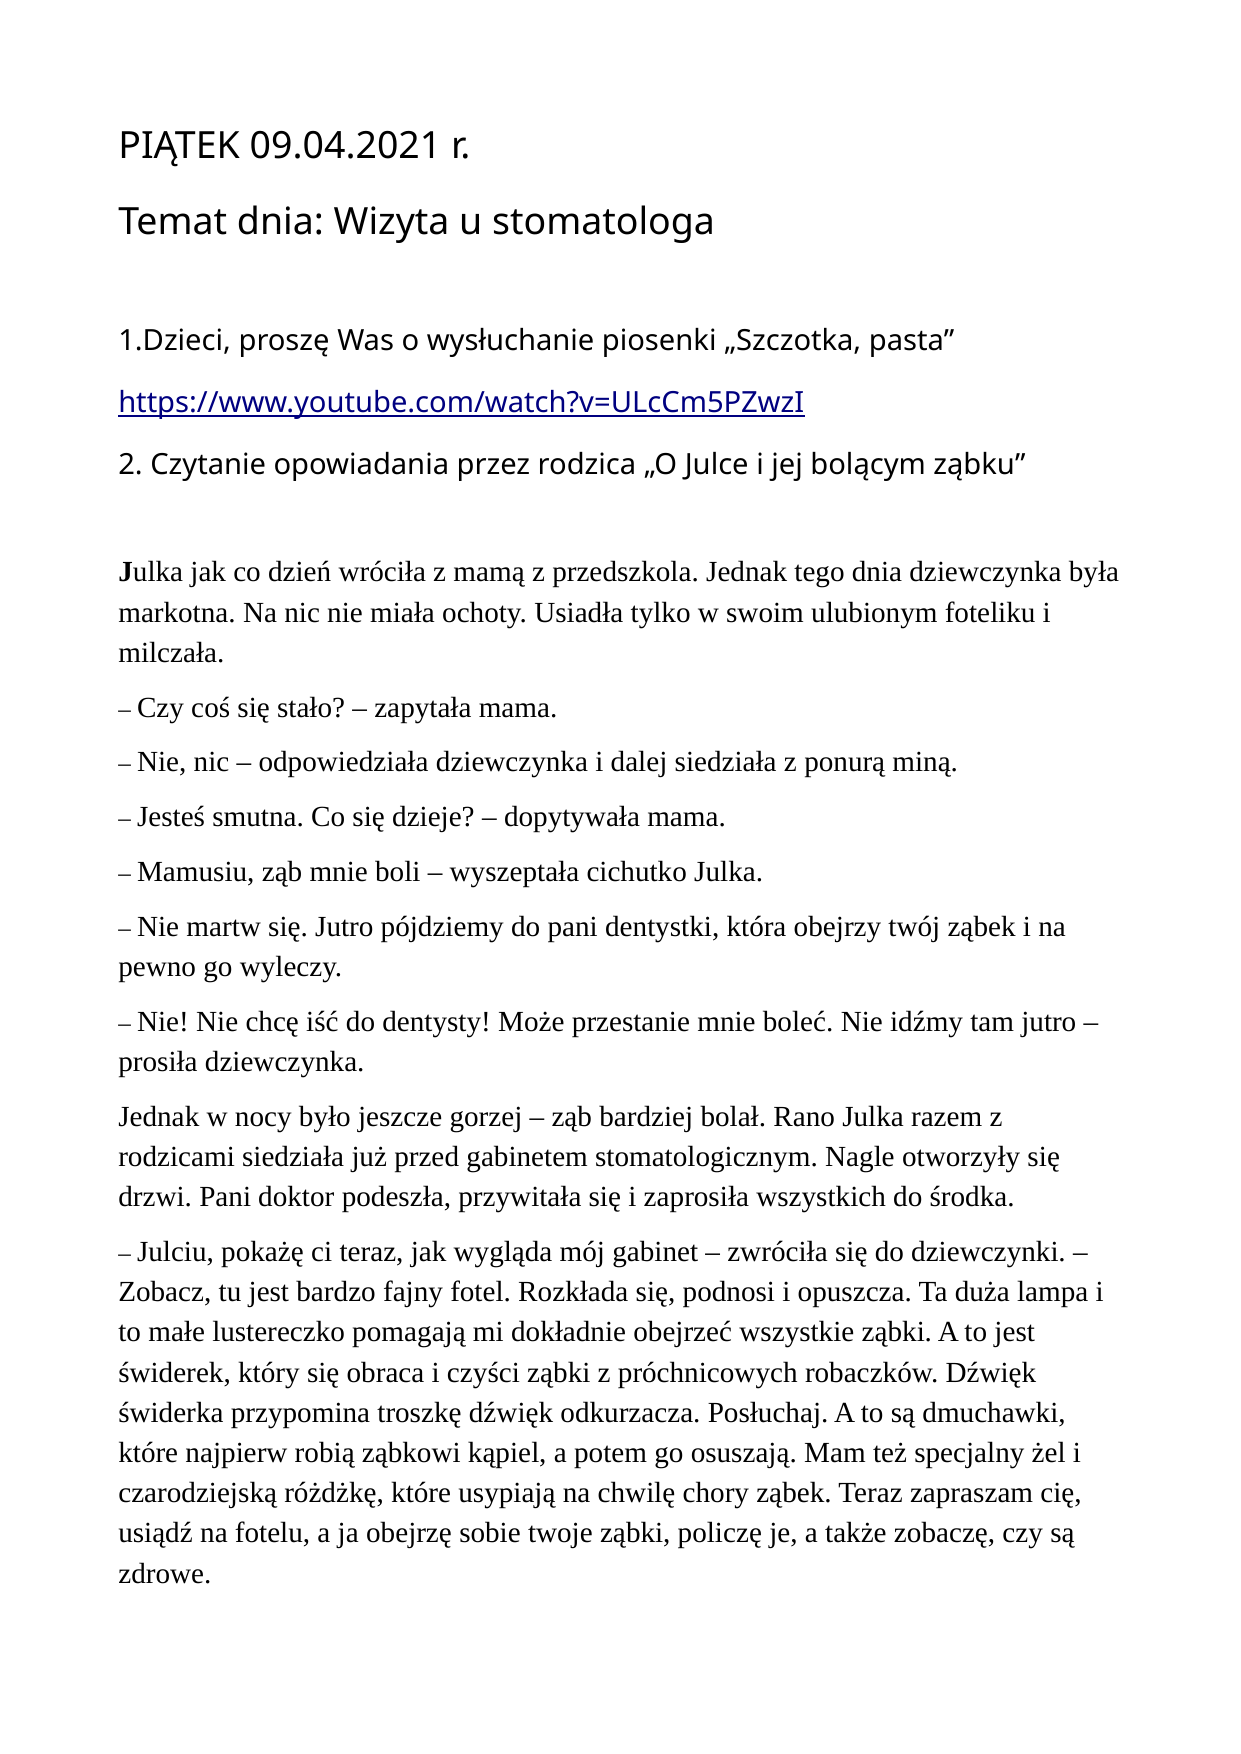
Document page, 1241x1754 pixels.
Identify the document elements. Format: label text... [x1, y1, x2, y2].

text – Julciu, pokażę ci teraz, jak wygląda mój gabinet – zwróciła się do dziewczynki. – Zobacz, tu jest bardzo fajny fotel. Rozkłada się, podnosi i opuszcza. Ta duża lampa i to małe lustereczko pomagają mi dokładnie obejrzeć wszystkie ząbki. A to jest świderek, który się obraca i czyści ząbki z próchnicowych robaczków. Dźwięk świderka przypomina troszkę dźwięk odkurzacza. Posłuchaj. A to są dmuchawki, które najpierw robią ząbkowi kąpiel, a potem go osuszają. Mam też specjalny żel i czarodziejską różdżkę, które usypiają na chwilę chory ząbek. Teraz zapraszam cię, usiądź na fotelu, a ja obejrzę sobie twoje ząbki, policzę je, a także zobaczę, czy są zdrowe. [118, 1234, 1122, 1589]
text – Jesteś smutna. Co się dzieje? – dopytywała mama. [118, 799, 1122, 833]
text Temat dnia: Wizyta u stomatologa [118, 194, 1122, 245]
text 1.Dzieci, proszę Was o wysłuchanie piosenki „Szczotka, pasta” [118, 319, 1122, 358]
text – Nie! Nie chcę iść do dentysty! Może przestanie mnie boleć. Nie idźmy tam jutro – prosiła dziewczynka. [118, 1004, 1122, 1078]
text – Mamusiu, ząb mnie boli – wyszeptała cichutko Julka. [118, 854, 1122, 888]
text PIĄTEK 09.04.2021 r. [118, 118, 1122, 169]
text – Czy coś się stało? – zapytała mama. [118, 690, 1122, 723]
text Jednak w nocy było jeszcze gorzej – ząb bardziej bolał. Rano Julka razem z rodzicami siedziała już przed gabinetem stomatologicznym. Nagle otworzyły się drzwi. Pani doktor podeszła, przywitała się i zaprosiła wszystkich do środka. [118, 1099, 1122, 1213]
text Julka jak co dzień wróciła z mamą z przedszkola. Jednak tego dnia dziewczynka była markotna. Na nic nie miała ochoty. Usiadła tylko w swoim ulubionym foteliku i milczała. [118, 554, 1122, 668]
text https://www.youtube.com/watch?v=ULcCm5PZwzI [118, 381, 1122, 421]
text – Nie, nic – odpowiedziała dziewczynka i dalej siedziała z ponurą miną. [118, 744, 1122, 778]
text – Nie martw się. Jutro pójdziemy do pani dentystki, która obejrzy twój ząbek i na pewno go wyleczy. [118, 909, 1122, 983]
text 2. Czytanie opowiadania przez rodzica „O Julce i jej bolącym ząbku” [118, 443, 1122, 483]
